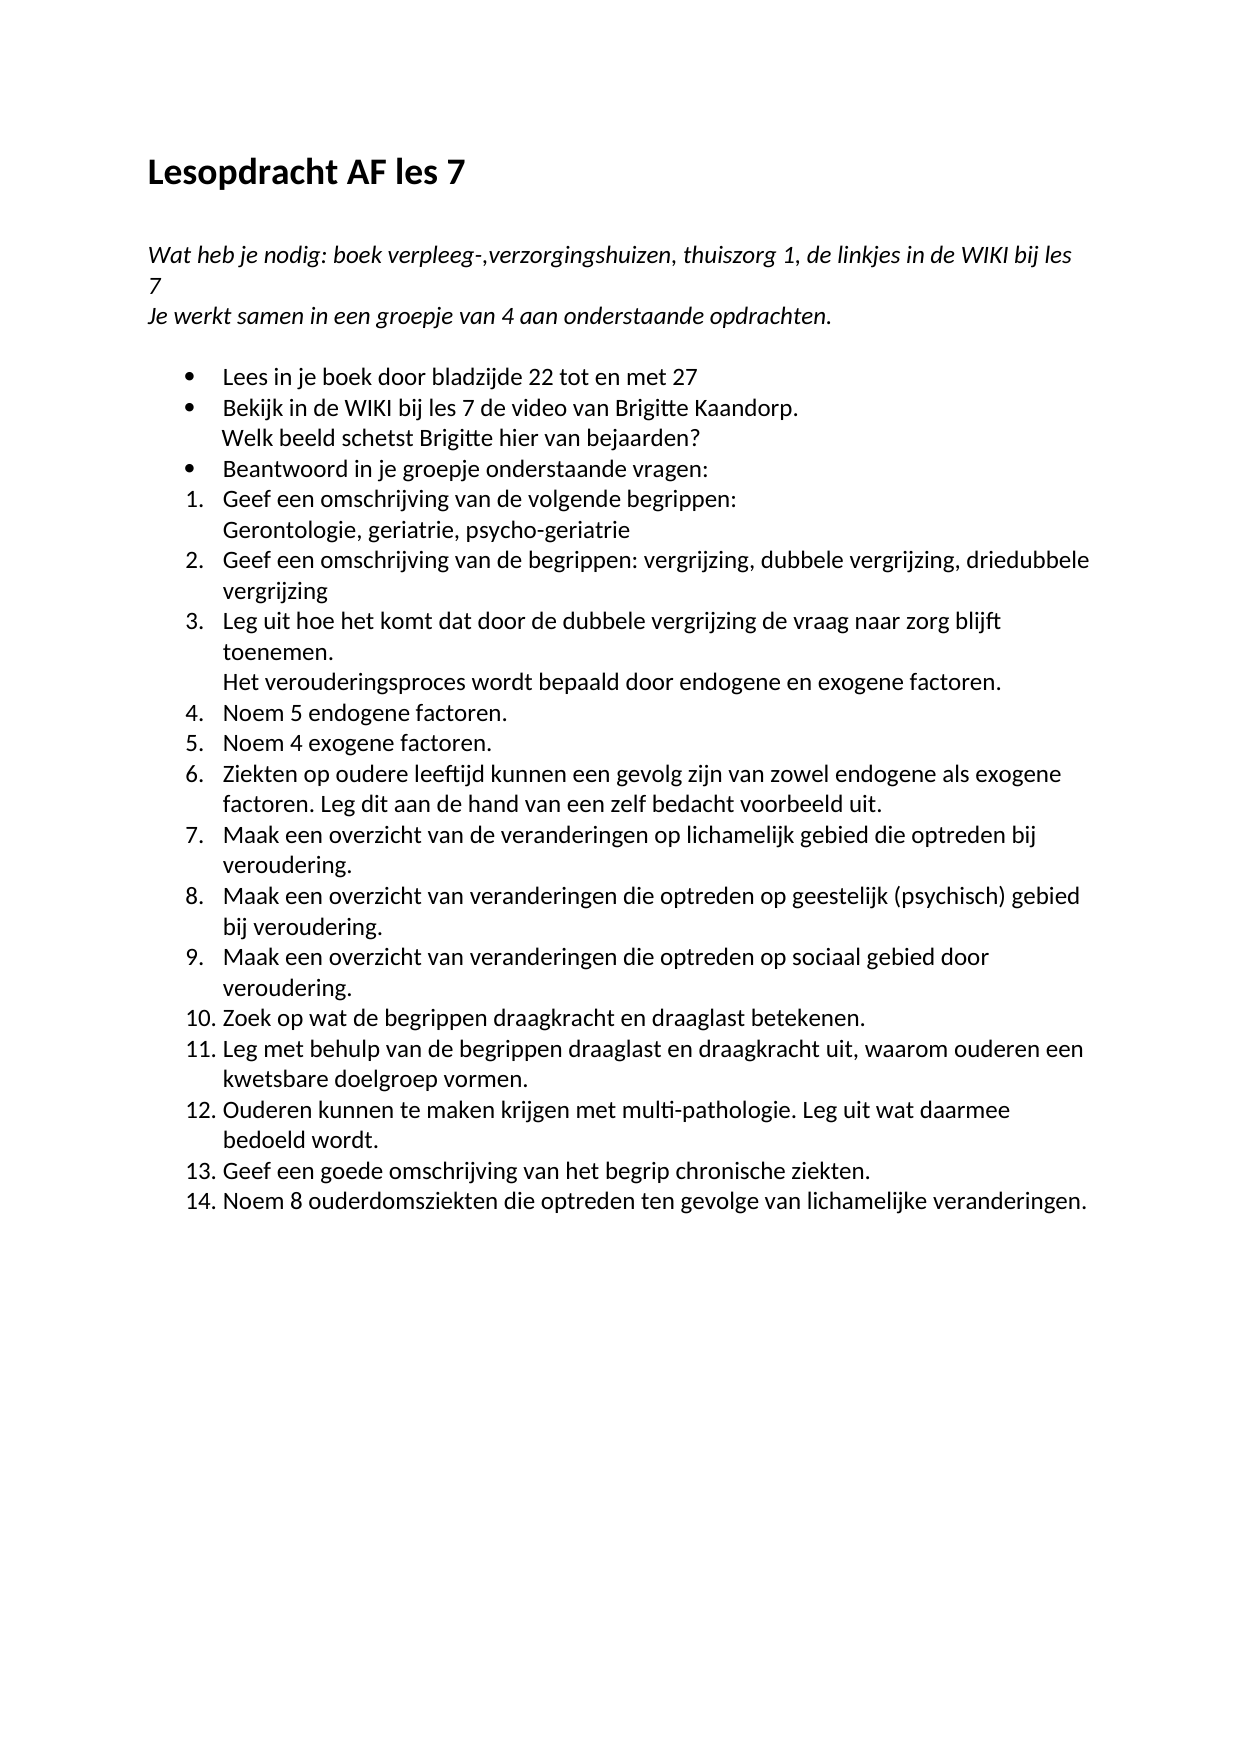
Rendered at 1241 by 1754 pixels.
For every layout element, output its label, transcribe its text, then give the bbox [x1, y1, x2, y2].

list Leg uit hoe het komt dat door de dubbele vergrijzing de vraag naar zorg blijft toenemen. [185, 606, 1093, 667]
list Leg met behulp van de begrippen draaglast en draagkracht uit, waarom ouderen een kwetsbare doelgroep vormen. [185, 1033, 1093, 1094]
list Ziekten op oudere leeftijd kunnen een gevolg zijn van zowel endogene als exogene factoren. Leg dit aan de hand van een zelf bedacht voorbeeld uit. [185, 758, 1093, 819]
text Het verouderingsproces wordt bepaald door endogene en exogene factoren. [223, 667, 1093, 697]
list Geef een omschrijving van de begrippen: vergrijzing, dubbele vergrijzing, driedubbele vergrijzing [185, 544, 1093, 606]
list Noem 8 ouderdomsziekten die optreden ten gevolge van lichamelijke veranderingen. [185, 1185, 1093, 1216]
text Gerontologie, geriatrie, psycho-geriatrie [223, 514, 1093, 544]
list Beantwoord in je groepje onderstaande vragen: [185, 453, 1093, 483]
list Lees in je boek door bladzijde 22 tot en met 27 [185, 361, 1093, 392]
list Ouderen kunnen te maken krijgen met multi-pathologie. Leg uit wat daarmee bedoeld wordt. [185, 1094, 1093, 1155]
list Maak een overzicht van de veranderingen op lichamelijk gebied die optreden bij veroudering. [185, 819, 1093, 880]
list Maak een overzicht van veranderingen die optreden op geestelijk (psychisch) gebied bij veroudering. [185, 880, 1093, 941]
list Bekijk in de WIKI bij les 7 de video van Brigitte Kaandorp. [185, 392, 1093, 422]
text Wat heb je nodig: boek verpleeg-,verzorgingshuizen, thuiszorg 1, de linkjes in de WIKI bij les 7 [148, 239, 1093, 300]
list Geef een goede omschrijving van het begrip chronische ziekten. [185, 1155, 1093, 1185]
list Noem 4 exogene factoren. [185, 728, 1093, 758]
list Maak een overzicht van veranderingen die optreden op sociaal gebied door veroudering. [185, 941, 1093, 1002]
list Geef een omschrijving van de volgende begrippen: [185, 483, 1093, 514]
text Je werkt samen in een groepje van 4 aan onderstaande opdrachten. [148, 300, 1093, 331]
list Zoek op wat de begrippen draagkracht en draaglast betekenen. [185, 1002, 1093, 1033]
text Lesopdracht AF les 7 [148, 148, 1093, 193]
text Welk beeld schetst Brigitte hier van bejaarden? [148, 422, 1093, 453]
list Noem 5 endogene factoren. [185, 697, 1093, 728]
